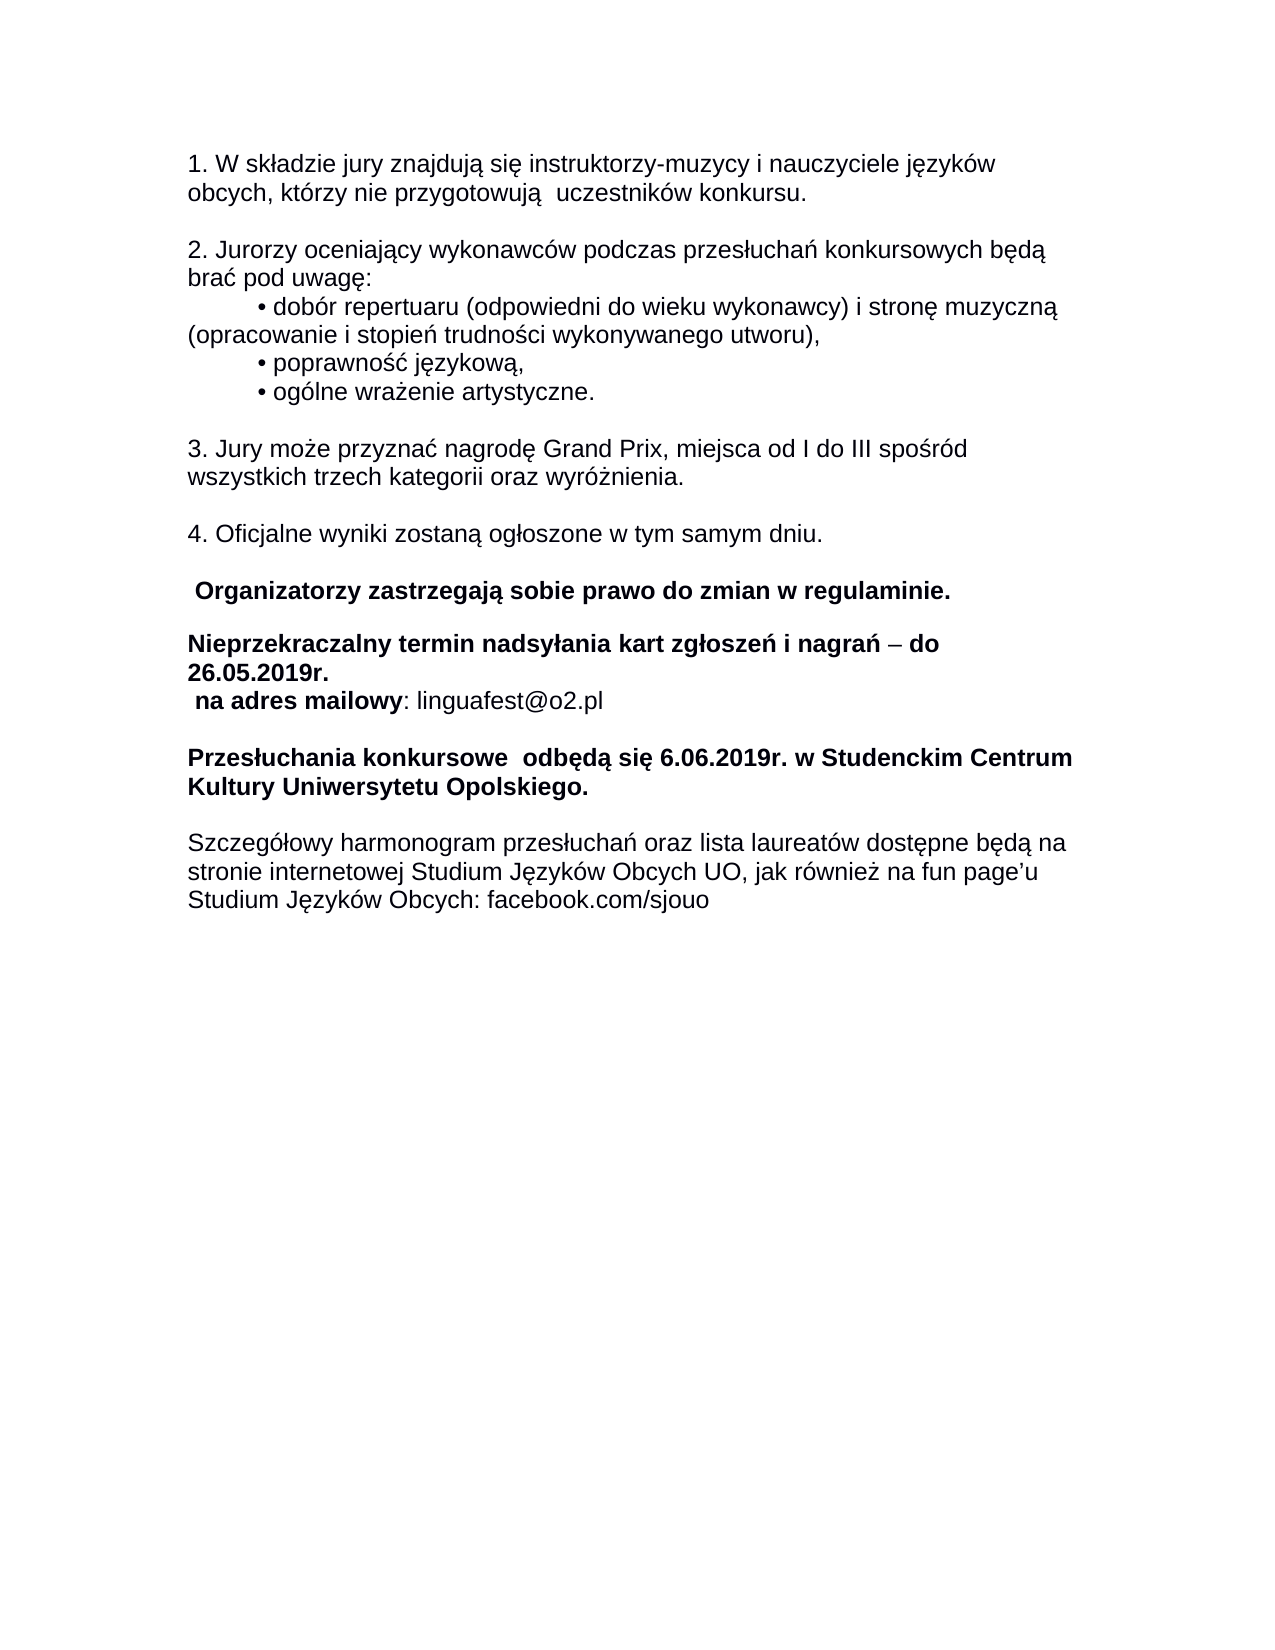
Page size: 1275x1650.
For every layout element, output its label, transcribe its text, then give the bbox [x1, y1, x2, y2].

text 1. W składzie jury znajdują się instruktorzy-muzycy i nauczyciele języków obcych, którzy nie przygotowują uczestników konkursu. 2. Jurorzy oceniający wykonawców podczas przesłuchań konkursowych będą brać pod uwagę: • dobór repertuaru (odpowiedni do wieku wykonawcy) i stronę muzyczną (opracowanie i stopień trudności wykonywanego utworu), • poprawność językową, • ogólne wrażenie artystyczne. [187, 150, 1087, 406]
text Przesłuchania konkursowe odbędą się 6.06.2019r. w Studenckim Centrum Kultury Uniwersytetu Opolskiego. [187, 744, 1087, 801]
text Szczegółowy harmonogram przesłuchań oraz lista laureatów dostępne będą na stronie internetowej Studium Języków Obcych UO, jak również na fun page’u Studium Języków Obcych: facebook.com/sjouo [187, 829, 1087, 914]
text Nieprzekraczalny termin nadsyłania kart zgłoszeń i nagrań – do 26.05.2019r. na adres mailowy: linguafest@o2.pl [187, 630, 1087, 715]
text 3. Jury może przyznać nagrodę Grand Prix, miejsca od I do III spośród wszystkich trzech kategorii oraz wyróżnienia. 4. Oficjalne wyniki zostaną ogłoszone w tym samym dniu. Organizatorzy zastrzegają sobie prawo do zmian w regulaminie. [187, 434, 1087, 605]
